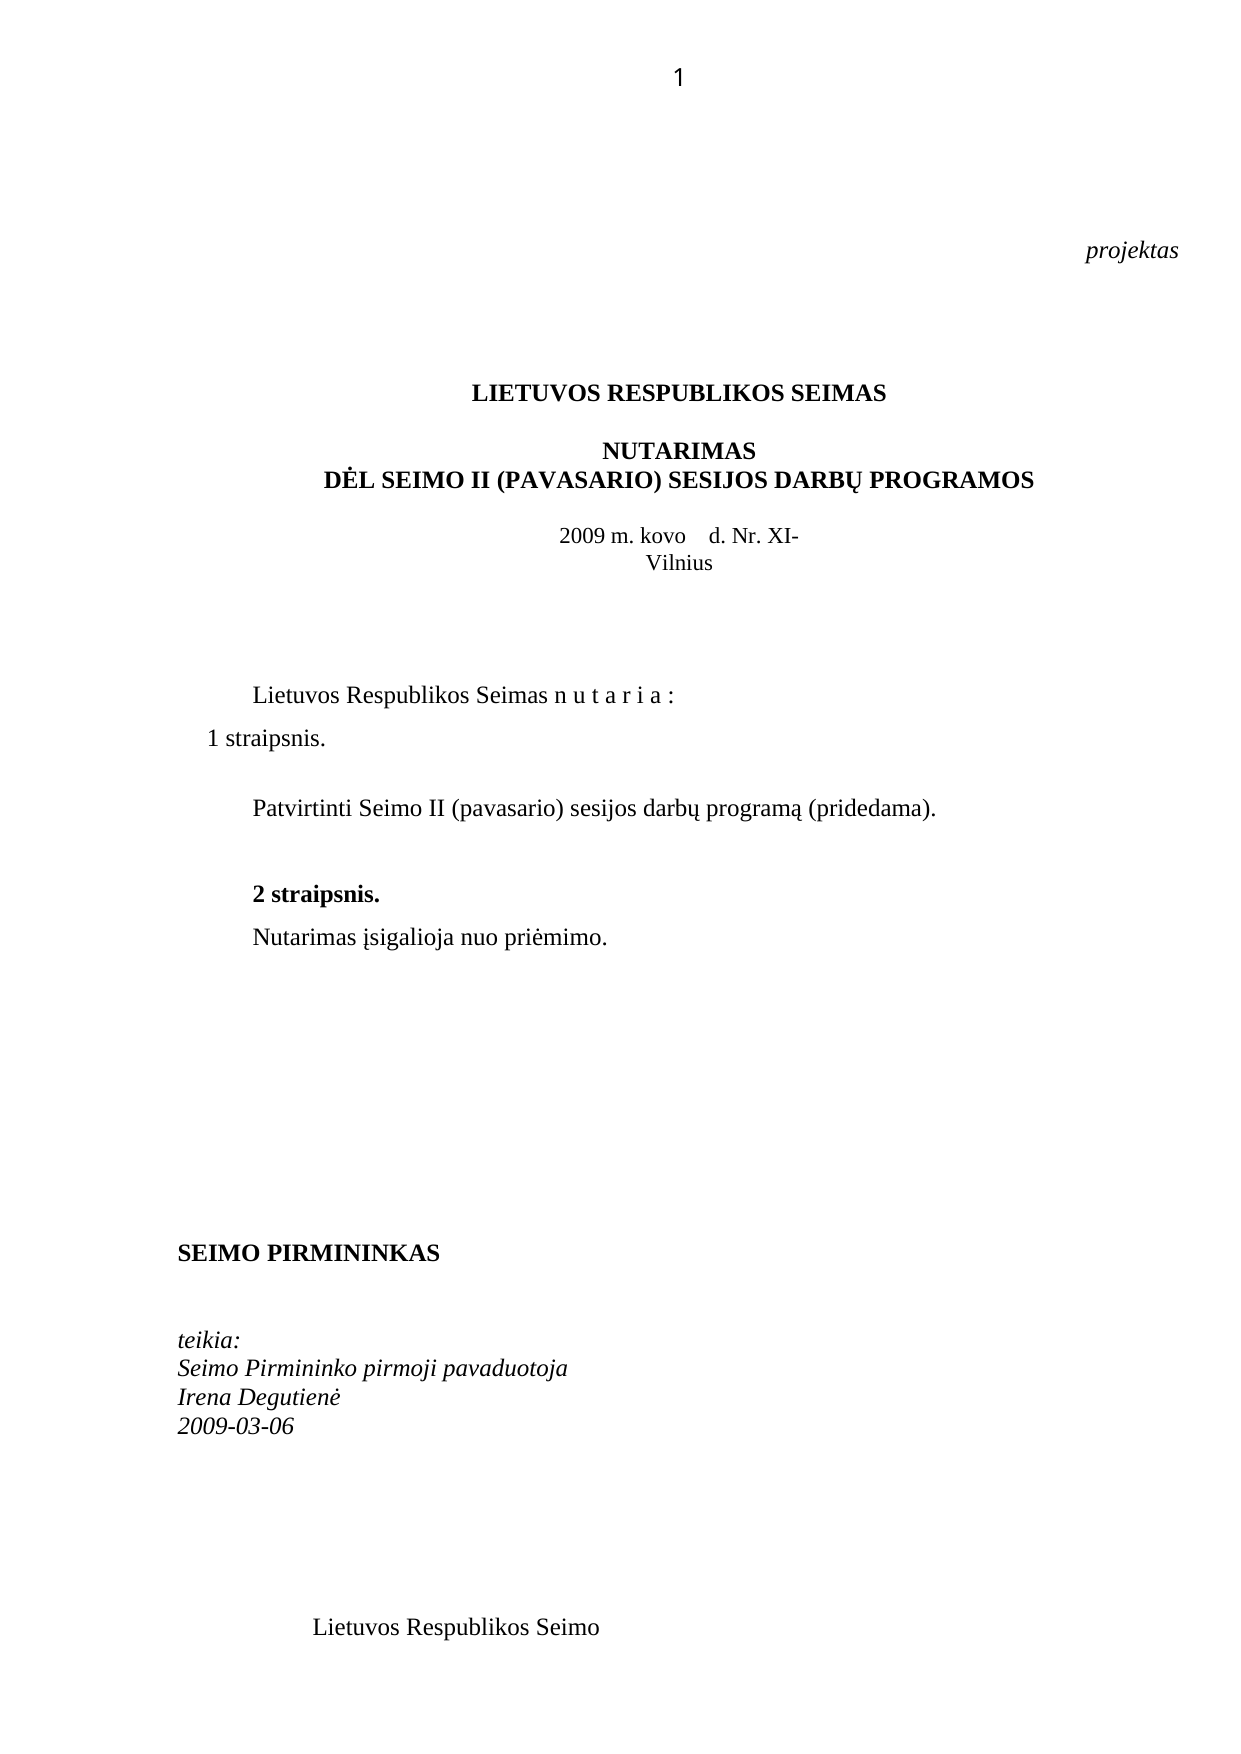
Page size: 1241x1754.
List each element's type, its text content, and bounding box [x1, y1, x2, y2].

text Nutarimas įsigalioja nuo priėmimo. [177, 922, 1181, 951]
text 2 straipsnis. [177, 879, 1181, 908]
text Patvirtinti Seimo II (pavasario) sesijos darbų programą (pridedama). [177, 793, 1181, 822]
text DĖL SEIMO II (PAVASARIO) SESIJOS DARBŲ PROGRAMOS [177, 465, 1181, 493]
text 2009 m. kovo d. Nr. XI- Vilnius [177, 522, 1181, 575]
text 2009-03-06 [177, 1411, 1181, 1440]
text 1 straipsnis. [207, 723, 1181, 752]
text Seimo Pirmininkas [177, 1238, 1181, 1267]
text Irena Degutienė [177, 1382, 1181, 1411]
text Seimo Pirmininko pirmoji pavaduotoja [177, 1353, 1181, 1382]
text Lietuvos Respublikos Seimas n u t a r i a : [177, 680, 1181, 709]
text teikia: [177, 1325, 1181, 1353]
text Lietuvos Respublikos Seimo [177, 1612, 1181, 1641]
text LIETUVOS RESPUBLIKOS SEIMAS [177, 378, 1181, 407]
text projektas [177, 235, 1181, 263]
text NUTARIMAS [177, 436, 1181, 465]
